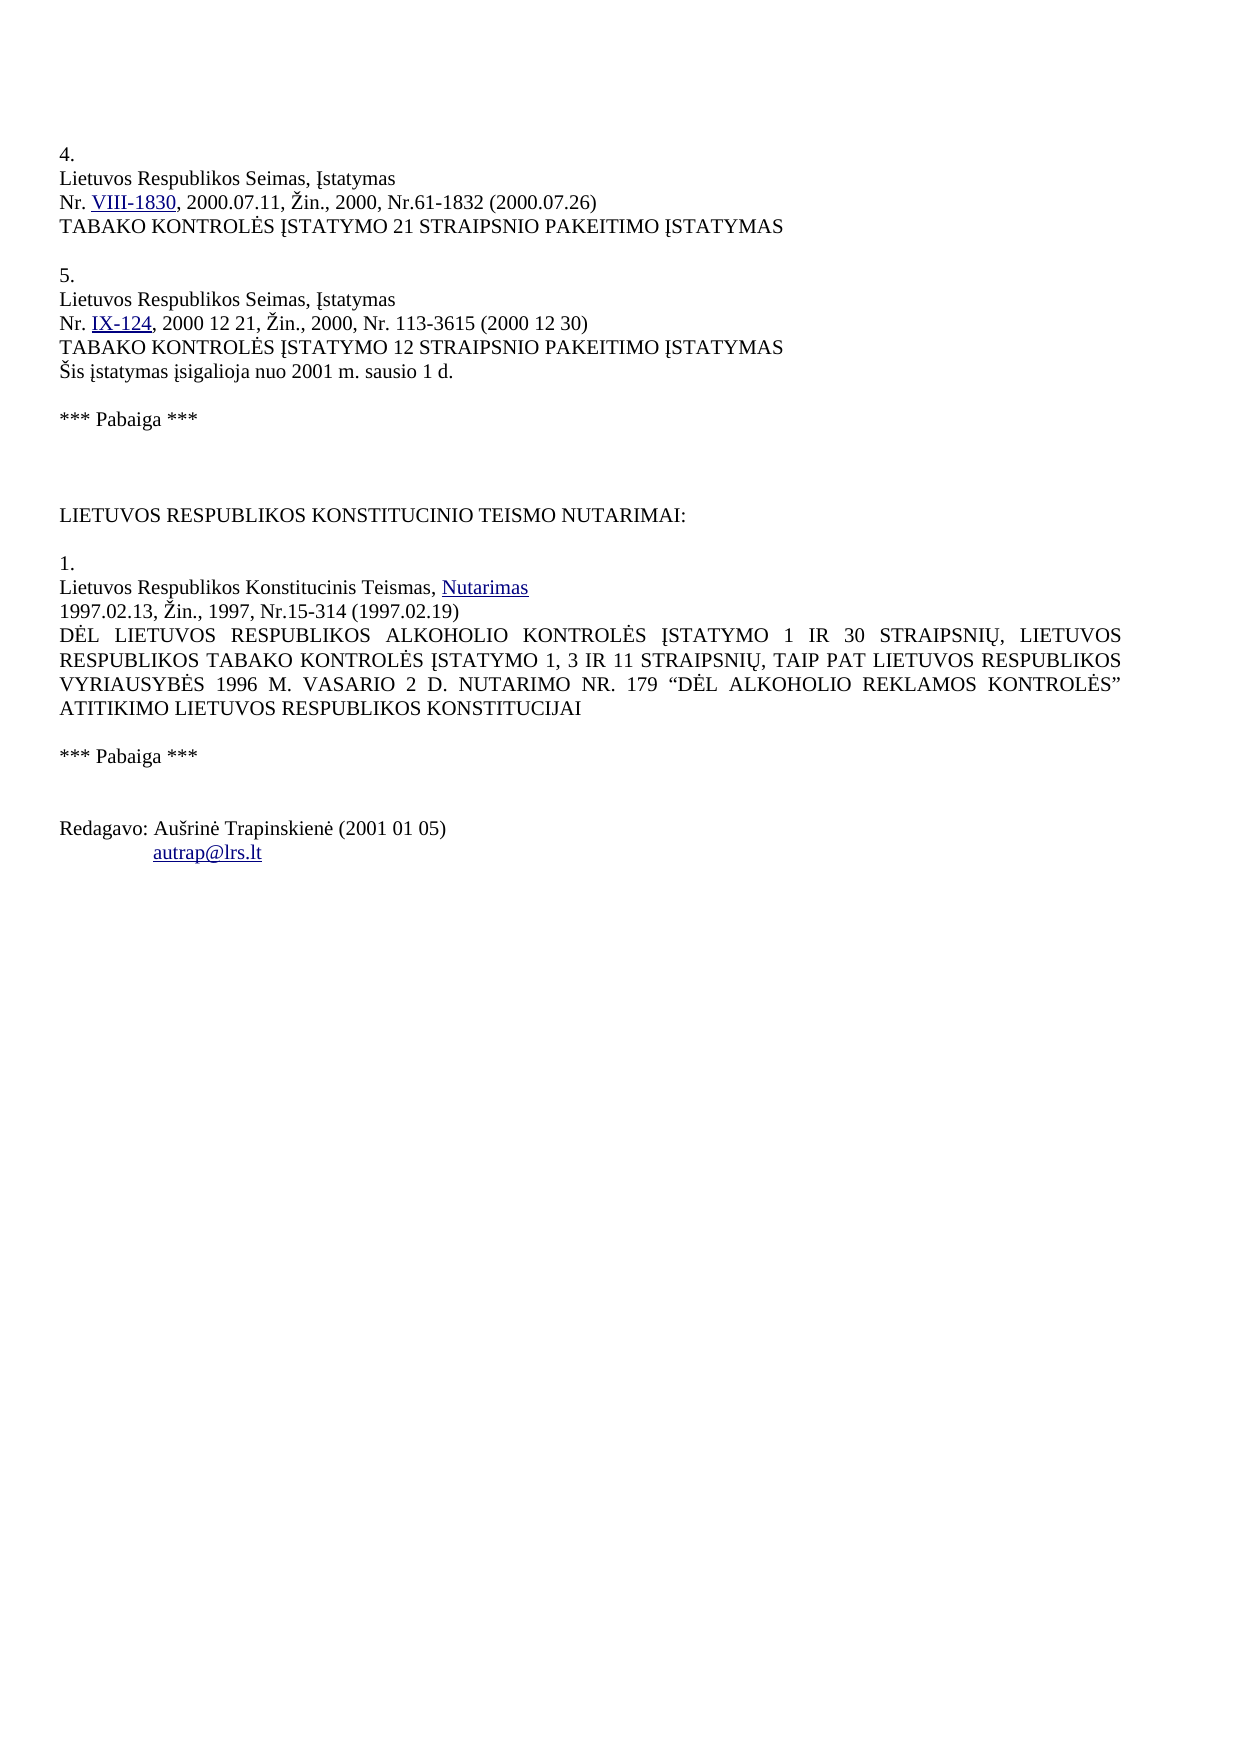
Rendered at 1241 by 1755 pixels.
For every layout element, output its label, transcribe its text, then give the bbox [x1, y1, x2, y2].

text 1997.02.13, Žin., 1997, Nr.15-314 (1997.02.19) [59, 599, 1122, 623]
text 5. [59, 262, 1122, 287]
text LIETUVOS RESPUBLIKOS KONSTITUCINIO TEISMO NUTARIMAI: [59, 503, 1122, 527]
text 4. [59, 142, 1122, 166]
text Nr. IX-124, 2000 12 21, Žin., 2000, Nr. 113-3615 (2000 12 30) [59, 311, 1122, 335]
text Nr. VIII-1830, 2000.07.11, Žin., 2000, Nr.61-1832 (2000.07.26) [59, 190, 1122, 214]
text *** Pabaiga *** [59, 744, 1122, 768]
text Lietuvos Respublikos Konstitucinis Teismas, Nutarimas [59, 575, 1122, 599]
text autrap@lrs.lt [59, 840, 1122, 864]
text Lietuvos Respublikos Seimas, Įstatymas [59, 166, 1122, 190]
text 1. [59, 551, 1122, 575]
text Redagavo: Aušrinė Trapinskienė (2001 01 05) [59, 816, 1122, 840]
text DĖL LIETUVOS RESPUBLIKOS ALKOHOLIO KONTROLĖS ĮSTATYMO 1 IR 30 STRAIPSNIŲ, LIETUVOS RESPUBLIKOS TABAKO KONTROLĖS ĮSTATYMO 1, 3 IR 11 STRAIPSNIŲ, TAIP PAT LIETUVOS RESPUBLIKOS VYRIAUSYBĖS 1996 M. VASARIO 2 D. NUTARIMO NR. 179 “DĖL ALKOHOLIO REKLAMOS KONTROLĖS” ATITIKIMO LIETUVOS RESPUBLIKOS KONSTITUCIJAI [59, 623, 1122, 720]
text Šis įstatymas įsigalioja nuo 2001 m. sausio 1 d. [59, 359, 1122, 383]
text *** Pabaiga *** [59, 407, 1122, 431]
text TABAKO KONTROLĖS ĮSTATYMO 12 STRAIPSNIO PAKEITIMO ĮSTATYMAS [59, 335, 1122, 359]
text Lietuvos Respublikos Seimas, Įstatymas [59, 287, 1122, 311]
text TABAKO KONTROLĖS ĮSTATYMO 21 STRAIPSNIO PAKEITIMO ĮSTATYMAS [59, 214, 1122, 238]
